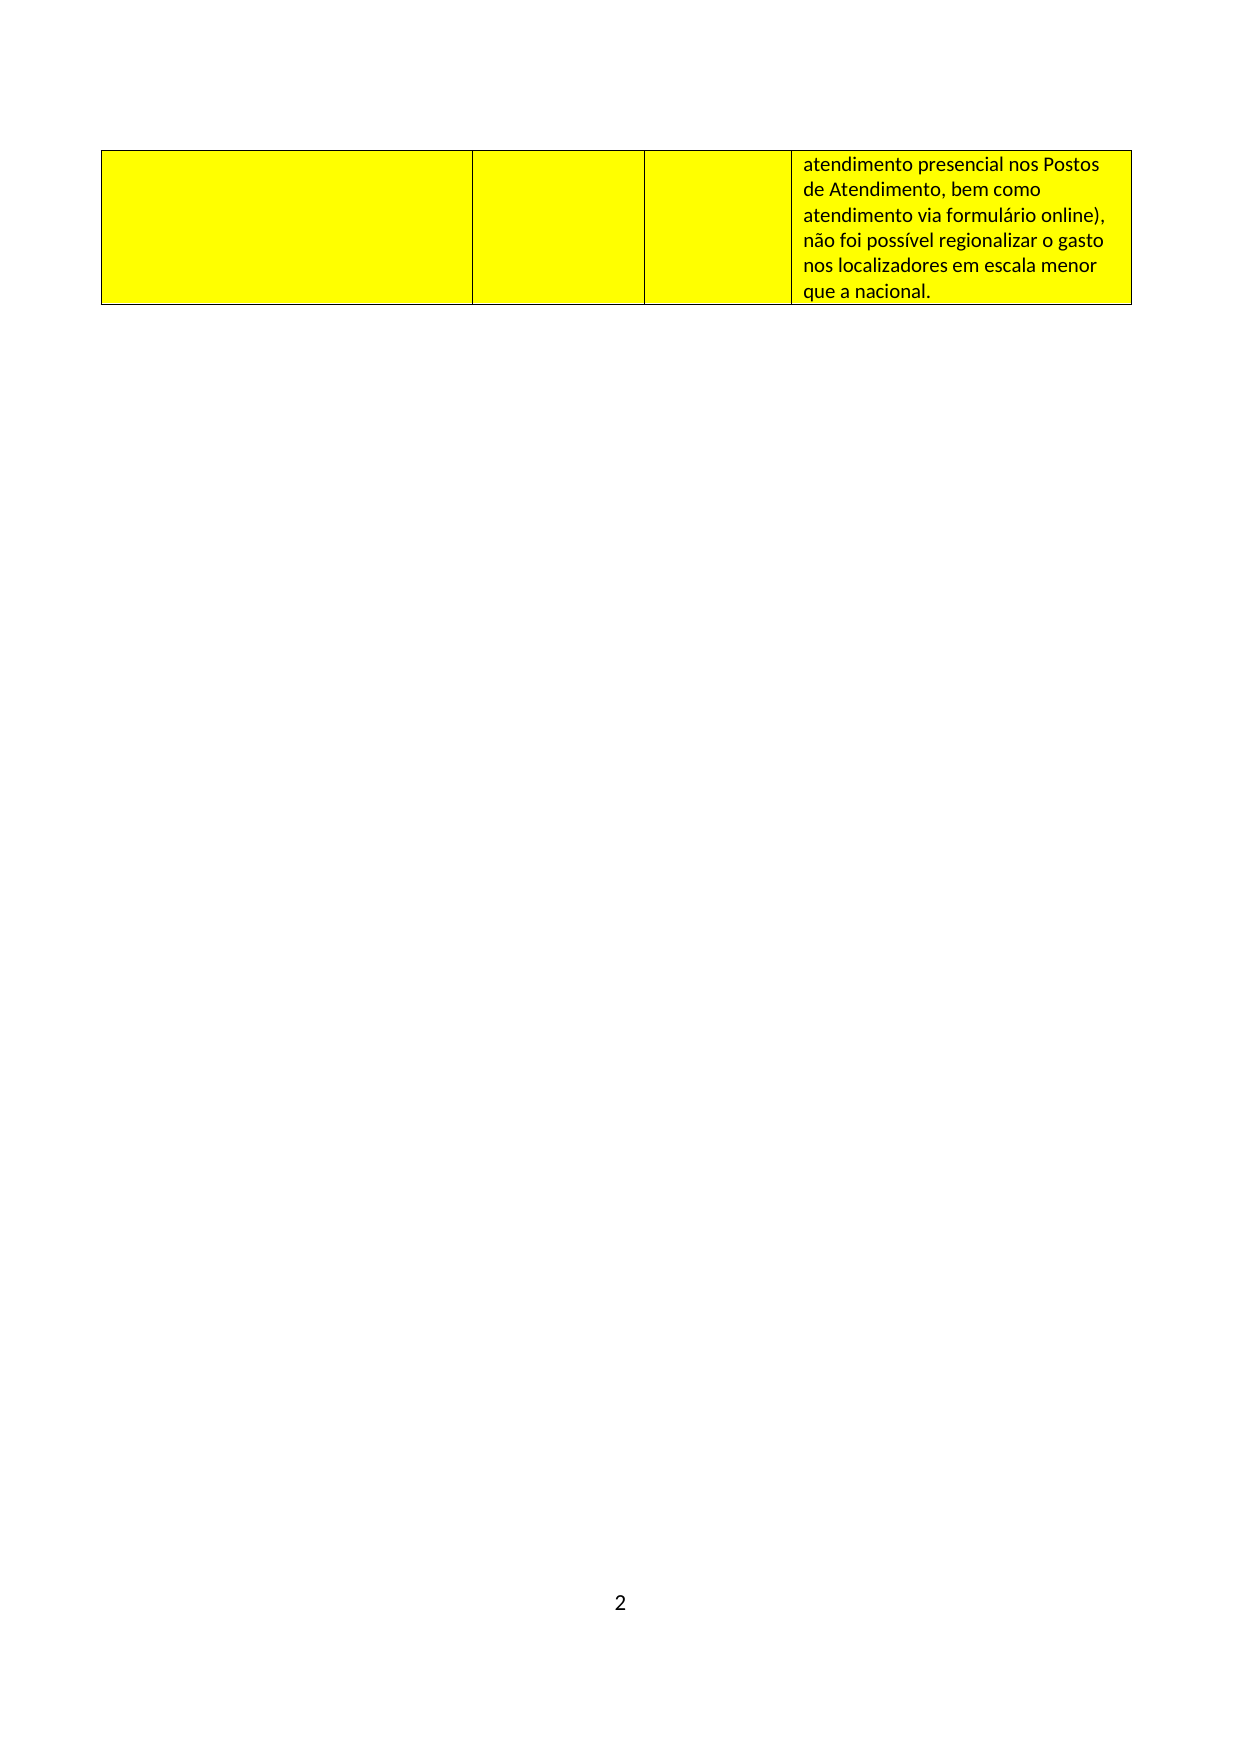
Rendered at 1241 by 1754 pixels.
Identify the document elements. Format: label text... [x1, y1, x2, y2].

table_cell [102, 151, 472, 303]
table_cell atendimento presencial nos Postos de Atendimento, bem como atendimento via formulário online), não foi possível regionalizar o gasto nos localizadores em escala menor que a nacional. [792, 151, 1131, 303]
table_cell [645, 151, 791, 303]
table_cell [473, 151, 644, 303]
